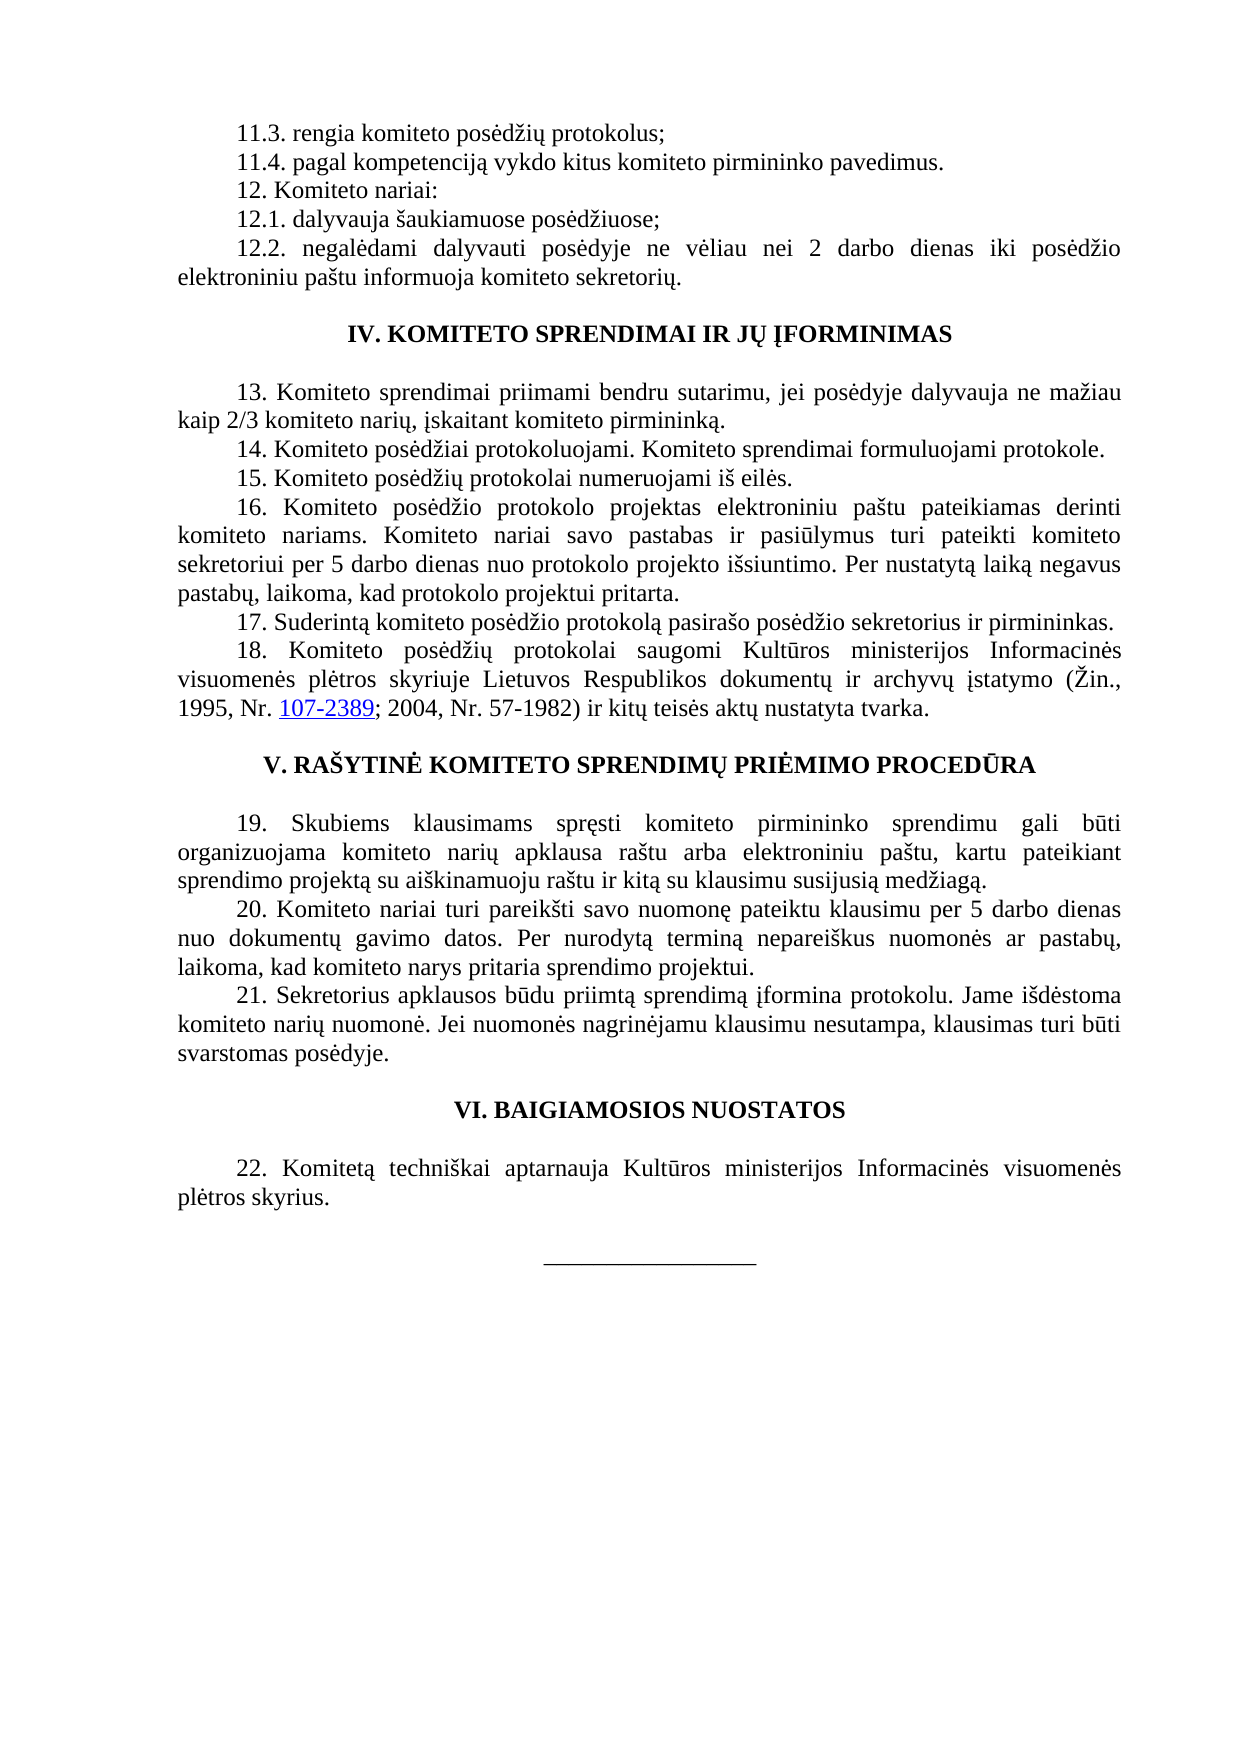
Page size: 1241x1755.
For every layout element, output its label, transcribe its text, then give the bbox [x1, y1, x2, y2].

text 13. Komiteto sprendimai priimami bendru sutarimu, jei posėdyje dalyvauja ne mažiau kaip 2/3 komiteto narių, įskaitant komiteto pirmininką. [177, 377, 1122, 434]
text 19. Skubiems klausimams spręsti komiteto pirmininko sprendimu gali būti organizuojama komiteto narių apklausa raštu arba elektroniniu paštu, kartu pateikiant sprendimo projektą su aiškinamuoju raštu ir kitą su klausimu susijusią medžiagą. [177, 808, 1122, 894]
text 17. Suderintą komiteto posėdžio protokolą pasirašo posėdžio sekretorius ir pirmininkas. [177, 607, 1122, 636]
text VI. BAIGIAMOSIOS NUOSTATOS [177, 1096, 1122, 1124]
text 21. Sekretorius apklausos būdu priimtą sprendimą įformina protokolu. Jame išdėstoma komiteto narių nuomonė. Jei nuomonės nagrinėjamu klausimu nesutampa, klausimas turi būti svarstomas posėdyje. [177, 981, 1122, 1067]
text 12. Komiteto nariai: [177, 176, 1122, 204]
text 11.3. rengia komiteto posėdžių protokolus; [177, 118, 1122, 147]
text 12.2. negalėdami dalyvauti posėdyje ne vėliau nei 2 darbo dienas iki posėdžio elektroniniu paštu informuoja komiteto sekretorių. [177, 233, 1122, 291]
text 18. Komiteto posėdžių protokolai saugomi Kultūros ministerijos Informacinės visuomenės plėtros skyriuje Lietuvos Respublikos dokumentų ir archyvų įstatymo (Žin., 1995, Nr. 107-2389; 2004, Nr. 57-1982) ir kitų teisės aktų nustatyta tvarka. [177, 636, 1122, 722]
text V. RAŠYTINĖ KOMITETO SPRENDIMŲ PRIĖMIMO PROCEDŪRA [177, 751, 1122, 779]
text 14. Komiteto posėdžiai protokoluojami. Komiteto sprendimai formuluojami protokole. [177, 434, 1122, 463]
text 16. Komiteto posėdžio protokolo projektas elektroniniu paštu pateikiamas derinti komiteto nariams. Komiteto nariai savo pastabas ir pasiūlymus turi pateikti komiteto sekretoriui per 5 darbo dienas nuo protokolo projekto išsiuntimo. Per nustatytą laiką negavus pastabų, laikoma, kad protokolo projektui pritarta. [177, 492, 1122, 607]
text 15. Komiteto posėdžių protokolai numeruojami iš eilės. [177, 463, 1122, 492]
text 11.4. pagal kompetenciją vykdo kitus komiteto pirmininko pavedimus. [177, 147, 1122, 176]
text IV. KOMITETO SPRENDIMAI IR JŲ ĮFORMINIMAS [177, 319, 1122, 348]
text _________________ [177, 1239, 1122, 1268]
text 22. Komitetą techniškai aptarnauja Kultūros ministerijos Informacinės visuomenės plėtros skyrius. [177, 1153, 1122, 1211]
text 20. Komiteto nariai turi pareikšti savo nuomonę pateiktu klausimu per 5 darbo dienas nuo dokumentų gavimo datos. Per nurodytą terminą nepareiškus nuomonės ar pastabų, laikoma, kad komiteto narys pritaria sprendimo projektui. [177, 894, 1122, 981]
text 12.1. dalyvauja šaukiamuose posėdžiuose; [177, 204, 1122, 233]
